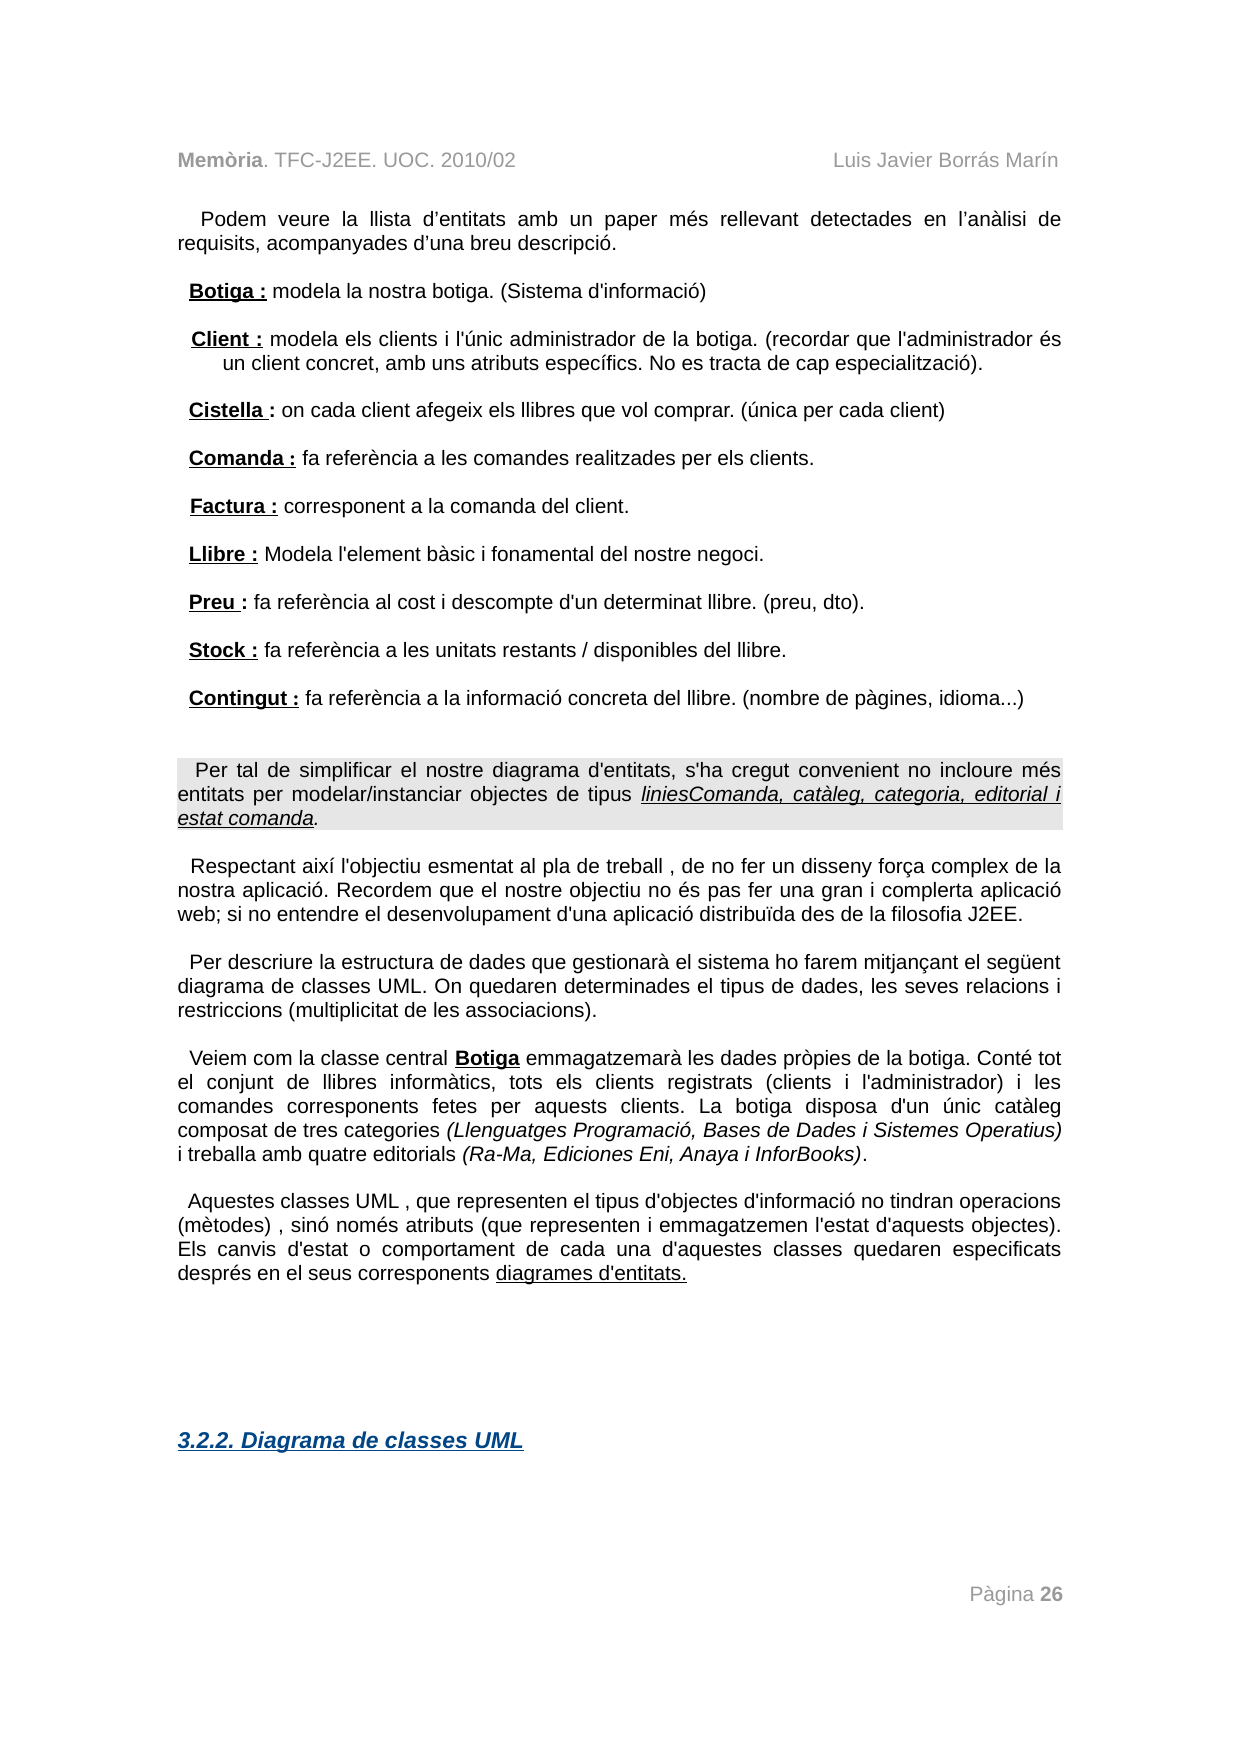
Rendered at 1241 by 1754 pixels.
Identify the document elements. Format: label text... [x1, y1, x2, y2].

text Podem veure la llista d’entitats amb un paper més rellevant detectades en l’anàlisi de requisits, acompanyades d’una breu descripció. [177, 207, 1063, 254]
list Cistella : on cada client afegeix els llibres que vol comprar. (única per cada client) [177, 398, 1063, 422]
list Factura : corresponent a la comanda del client. [177, 494, 1063, 518]
text 3.2.2. Diagrama de classes UML [177, 1429, 1063, 1454]
text Respectant així l'objectiu esmentat al pla de treball , de no fer un disseny força complex de la nostra aplicació. Recordem que el nostre objectiu no és pas fer una gran i complerta aplicació web; si no entendre el desenvolupament d'una aplicació distribuïda des de la filosofia J2EE. [177, 854, 1063, 926]
text Per descriure la estructura de dades que gestionarà el sistema ho farem mitjançant el següent diagrama de classes UML. On quedaren determinades el tipus de dades, les seves relacions i restriccions (multiplicitat de les associacions). [177, 950, 1063, 1022]
list Stock : fa referència a les unitats restants / disponibles del llibre. [177, 638, 1063, 662]
list Preu : fa referència al cost i descompte d'un determinat llibre. (preu, dto). [177, 590, 1063, 614]
list Llibre : Modela l'element bàsic i fonamental del nostre negoci. [177, 542, 1063, 566]
list Client : modela els clients i l'únic administrador de la botiga. (recordar que l'administrador és un client concret, amb uns atributs específics. No es tracta de cap especialització). [177, 326, 1063, 374]
list Contingut : fa referència a la informació concreta del llibre. (nombre de pàgines, idioma...) [177, 686, 1063, 710]
text Per tal de simplificar el nostre diagrama d'entitats, s'ha cregut convenient no incloure més entitats per modelar/instanciar objectes de tipus liniesComanda, catàleg, categoria, editorial i estat comanda. [177, 758, 1063, 830]
list Comanda : fa referència a les comandes realitzades per els clients. [177, 446, 1063, 470]
list Botiga : modela la nostra botiga. (Sistema d'informació) [177, 278, 1063, 302]
text Veiem com la classe central Botiga emmagatzemarà les dades pròpies de la botiga. Conté tot el conjunt de llibres informàtics, tots els clients registrats (clients i l'administrador) i les comandes corresponents fetes per aquests clients. La botiga disposa d'un únic catàleg composat de tres categories (Llenguatges Programació, Bases de Dades i Sistemes Operatius) i treballa amb quatre editorials (Ra-Ma, Ediciones Eni, Anaya i InforBooks). [177, 1046, 1063, 1165]
text Aquestes classes UML , que representen el tipus d'objectes d'informació no tindran operacions (mètodes) , sinó només atributs (que representen i emmagatzemen l'estat d'aquests objectes). Els canvis d'estat o comportament de cada una d'aquestes classes quedaren especificats després en el seus corresponents diagrames d'entitats. [177, 1189, 1063, 1285]
